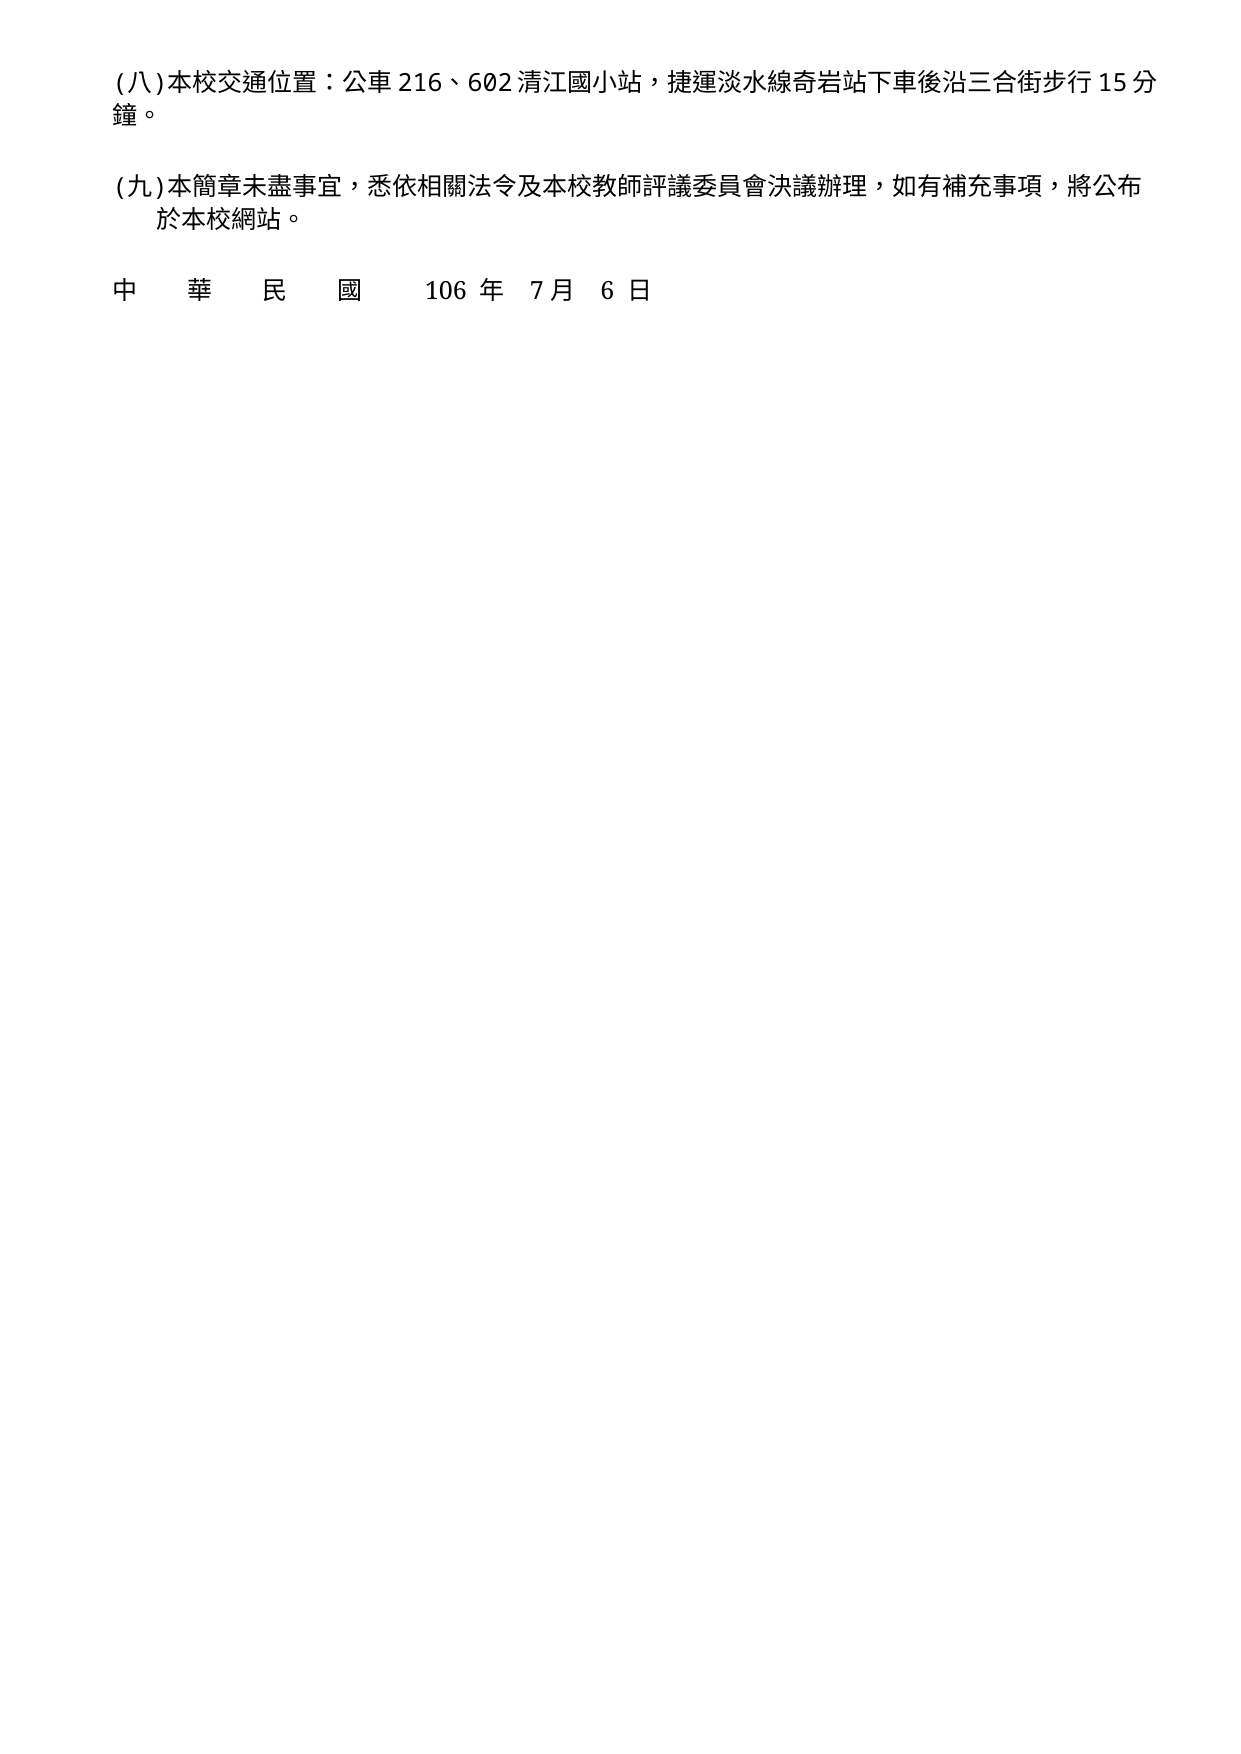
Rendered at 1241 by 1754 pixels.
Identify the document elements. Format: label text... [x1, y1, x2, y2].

text 中 華 民 國 106 年 7 月 6 日 [112, 273, 1162, 306]
text (八)本校交通位置：公車216、602清江國小站，捷運淡水線奇岩站下車後沿三合街步行15分鐘。 [112, 64, 1162, 131]
text (九)本簡章未盡事宜，悉依相關法令及本校教師評議委員會決議辦理，如有補充事項，將公布於本校網站。 [112, 169, 1162, 235]
